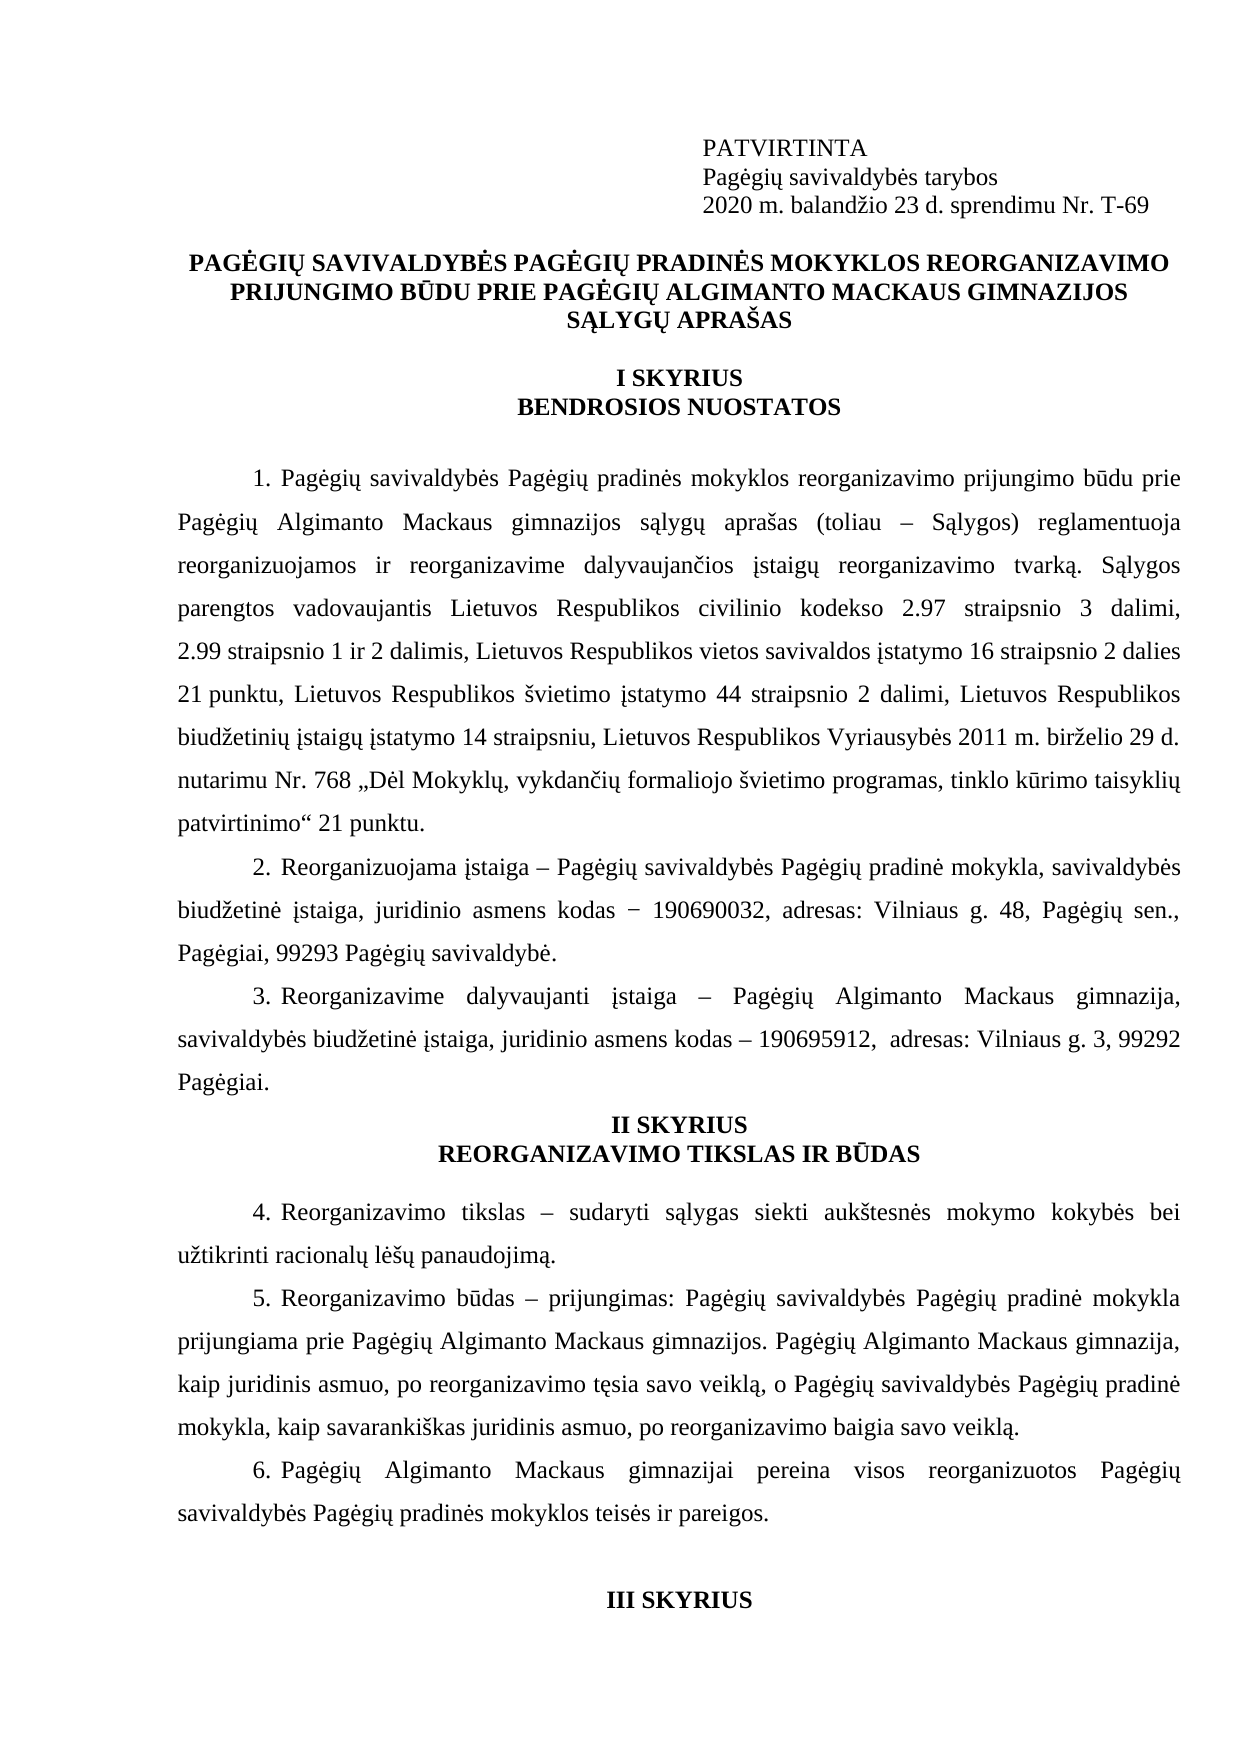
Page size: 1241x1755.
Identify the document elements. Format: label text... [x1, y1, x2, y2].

text 1. Pagėgių savivaldybės Pagėgių pradinės mokyklos reorganizavimo prijungimo būdu prie Pagėgių Algimanto Mackaus gimnazijos sąlygų aprašas (toliau – Sąlygos) reglamentuoja reorganizuojamos ir reorganizavime dalyvaujančios įstaigų reorganizavimo tvarką. Sąlygos parengtos vadovaujantis Lietuvos Respublikos civilinio kodekso 2.97 straipsnio 3 dalimi, 2.99 straipsnio 1 ir 2 dalimis, Lietuvos Respublikos vietos savivaldos įstatymo 16 straipsnio 2 dalies 21 punktu, Lietuvos Respublikos švietimo įstatymo 44 straipsnio 2 dalimi, Lietuvos Respublikos biudžetinių įstaigų įstatymo 14 straipsniu, Lietuvos Respublikos Vyriausybės 2011 m. birželio 29 d. nutarimu Nr. 768 „Dėl Mokyklų, vykdančių formaliojo švietimo programas, tinklo kūrimo taisyklių patvirtinimo“ 21 punktu. [177, 463, 1181, 837]
text 2020 m. balandžio 23 d. sprendimu Nr. T-69 [477, 190, 1181, 219]
text I SKYRIUS [177, 363, 1181, 392]
text 3. Reorganizavime dalyvaujanti įstaiga – Pagėgių Algimanto Mackaus gimnazija, savivaldybės biudžetinė įstaiga, juridinio asmens kodas – 190695912, adresas: Vilniaus g. 3, 99292 Pagėgiai. [177, 981, 1181, 1096]
text Pagėgių savivaldybės tarybos [477, 162, 1181, 190]
text BENDROSIOS NUOSTATOS [177, 392, 1181, 420]
text 6. Pagėgių Algimanto Mackaus gimnazijai pereina visos reorganizuotos Pagėgių savivaldybės Pagėgių pradinės mokyklos teisės ir pareigos. [177, 1455, 1181, 1527]
text PATVIRTINTA [477, 133, 1181, 162]
text II SKYRIUS [177, 1110, 1181, 1139]
text 2. Reorganizuojama įstaiga – Pagėgių savivaldybės Pagėgių pradinė mokykla, savivaldybės biudžetinė įstaiga, juridinio asmens kodas − 190690032, adresas: Vilniaus g. 48, Pagėgių sen., Pagėgiai, 99293 Pagėgių savivaldybė. [177, 852, 1181, 967]
text III SKYRIUS [177, 1585, 1181, 1613]
text 4. Reorganizavimo tikslas – sudaryti sąlygas siekti aukštesnės mokymo kokybės bei užtikrinti racionalų lėšų panaudojimą. [177, 1197, 1181, 1268]
text REORGANIZAVIMO TIKSLAS IR BŪDAS [177, 1139, 1181, 1168]
text PAGĖGIŲ SAVIVALDYBĖS PAGĖGIŲ PRADINĖS MOKYKLOS REORGANIZAVIMO PRIJUNGIMO BŪDU PRIE PAGĖGIŲ ALGIMANTO MACKAUS GIMNAZIJOS SĄLYGŲ APRAŠAS [177, 248, 1181, 334]
text 5. Reorganizavimo būdas – prijungimas: Pagėgių savivaldybės Pagėgių pradinė mokykla prijungiama prie Pagėgių Algimanto Mackaus gimnazijos. Pagėgių Algimanto Mackaus gimnazija, kaip juridinis asmuo, po reorganizavimo tęsia savo veiklą, o Pagėgių savivaldybės Pagėgių pradinė mokykla, kaip savarankiškas juridinis asmuo, po reorganizavimo baigia savo veiklą. [177, 1283, 1181, 1441]
